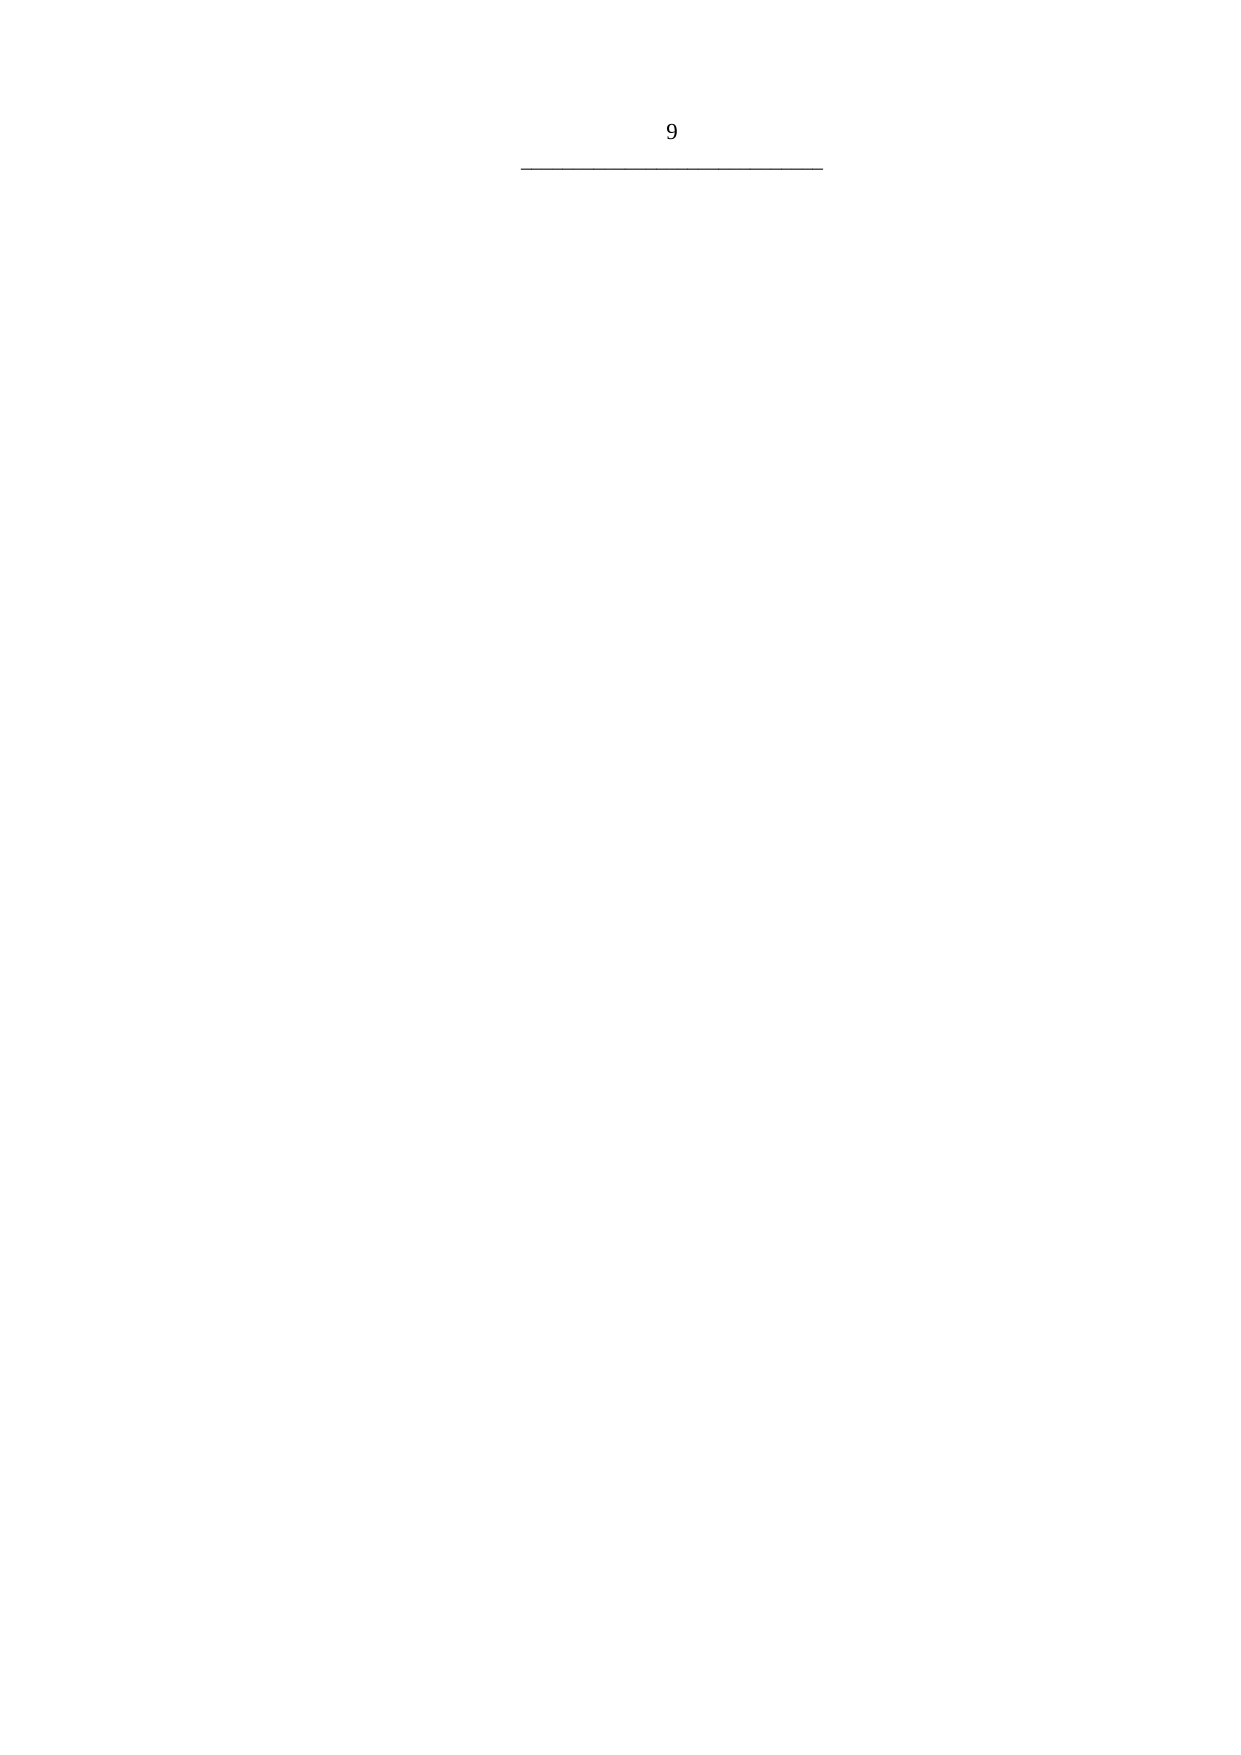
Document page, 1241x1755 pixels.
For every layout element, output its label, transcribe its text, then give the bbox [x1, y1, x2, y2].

text _____________________________ [177, 148, 1166, 172]
